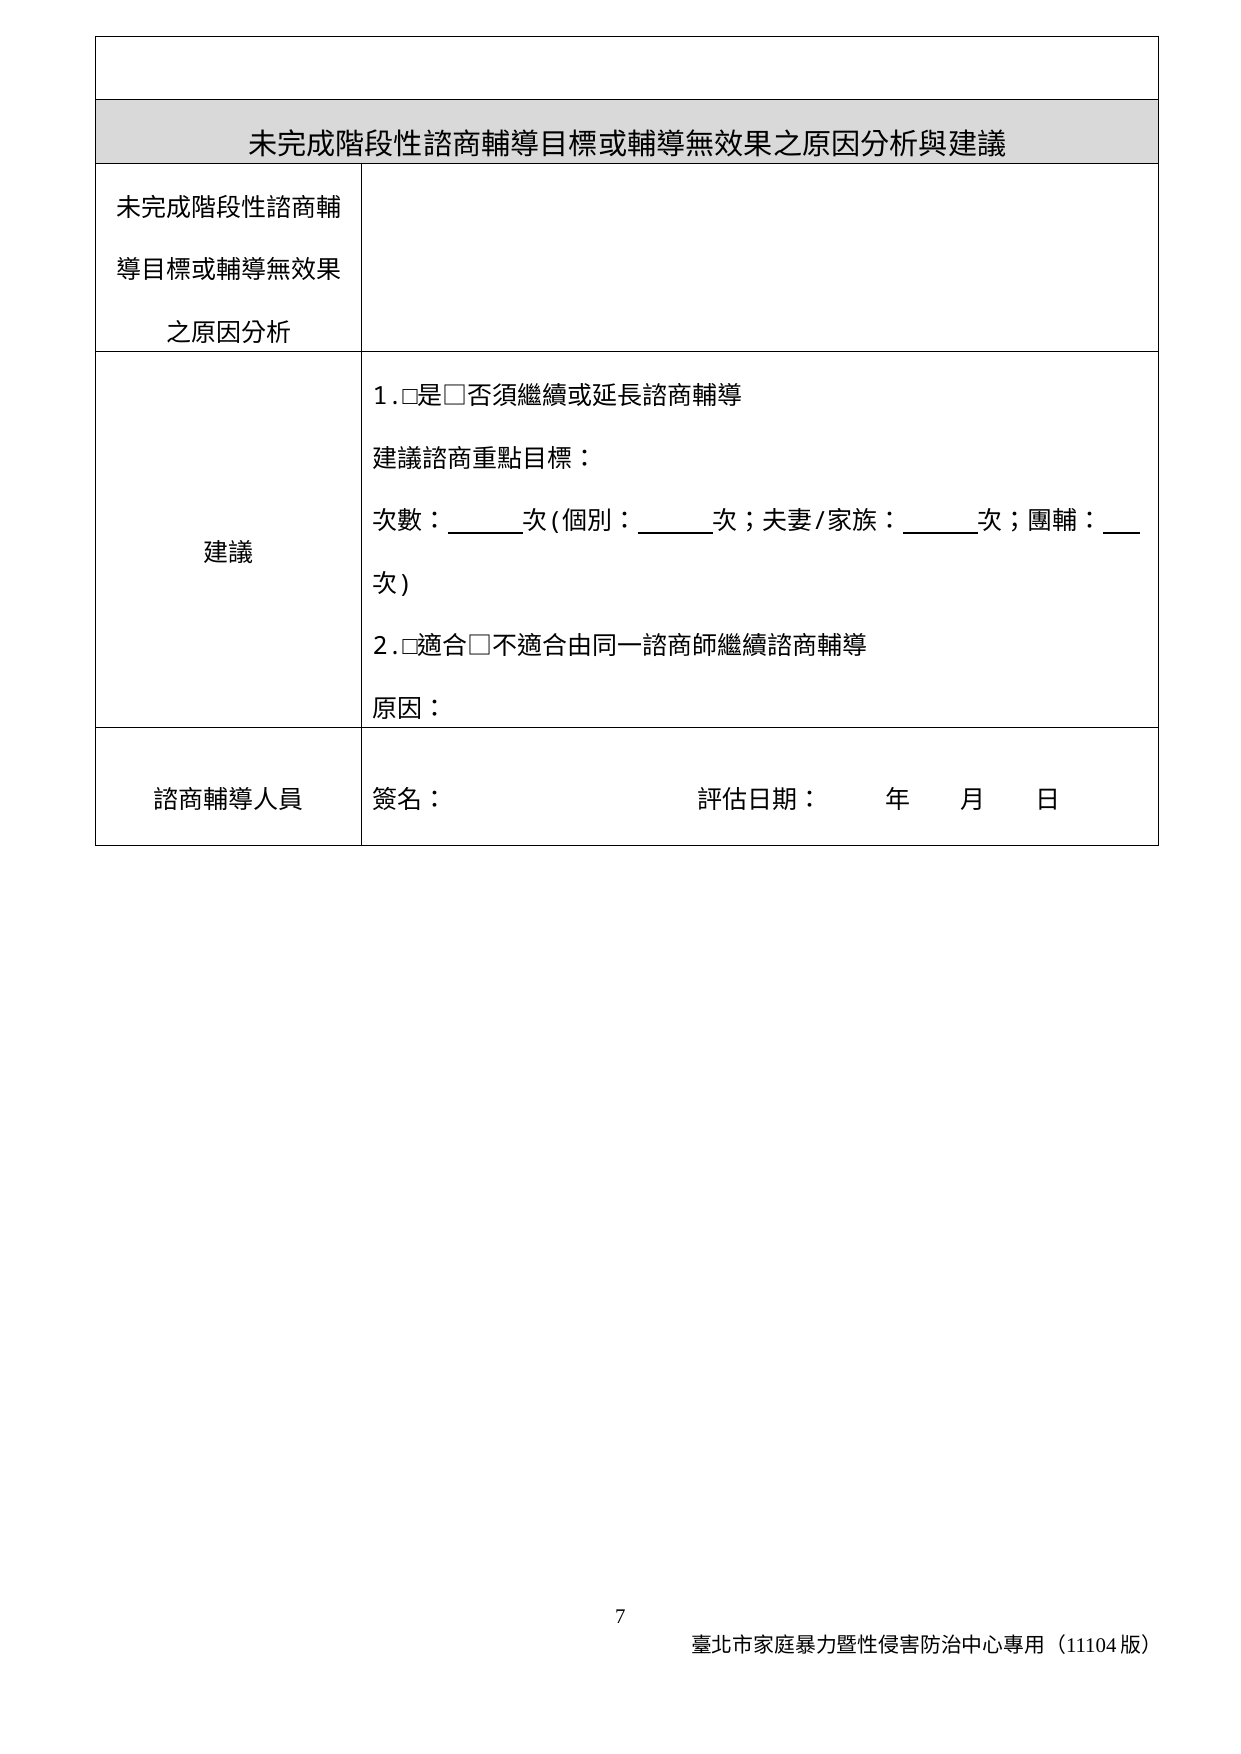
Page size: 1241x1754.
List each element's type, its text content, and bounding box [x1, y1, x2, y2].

table_cell 諮商輔導人員 [96, 728, 361, 845]
table_cell [96, 37, 1158, 99]
table_cell 1.□是□否須繼續或延長諮商輔導 建議諮商重點目標： 次數： 次(個別： 次；夫妻/家族： 次；團輔： 次) 2.□適合□不適合由同一諮商師繼續諮商輔導 原因： [362, 352, 1158, 727]
table_cell [362, 164, 1158, 351]
table_cell 未完成階段性諮商輔導目標或輔導無效果之原因分析 [96, 164, 361, 351]
table_cell 簽名： 評估日期： 年 月 日 [362, 728, 1158, 845]
table_cell 建議 [96, 352, 361, 727]
table_cell 未完成階段性諮商輔導目標或輔導無效果之原因分析與建議 [96, 100, 1158, 163]
